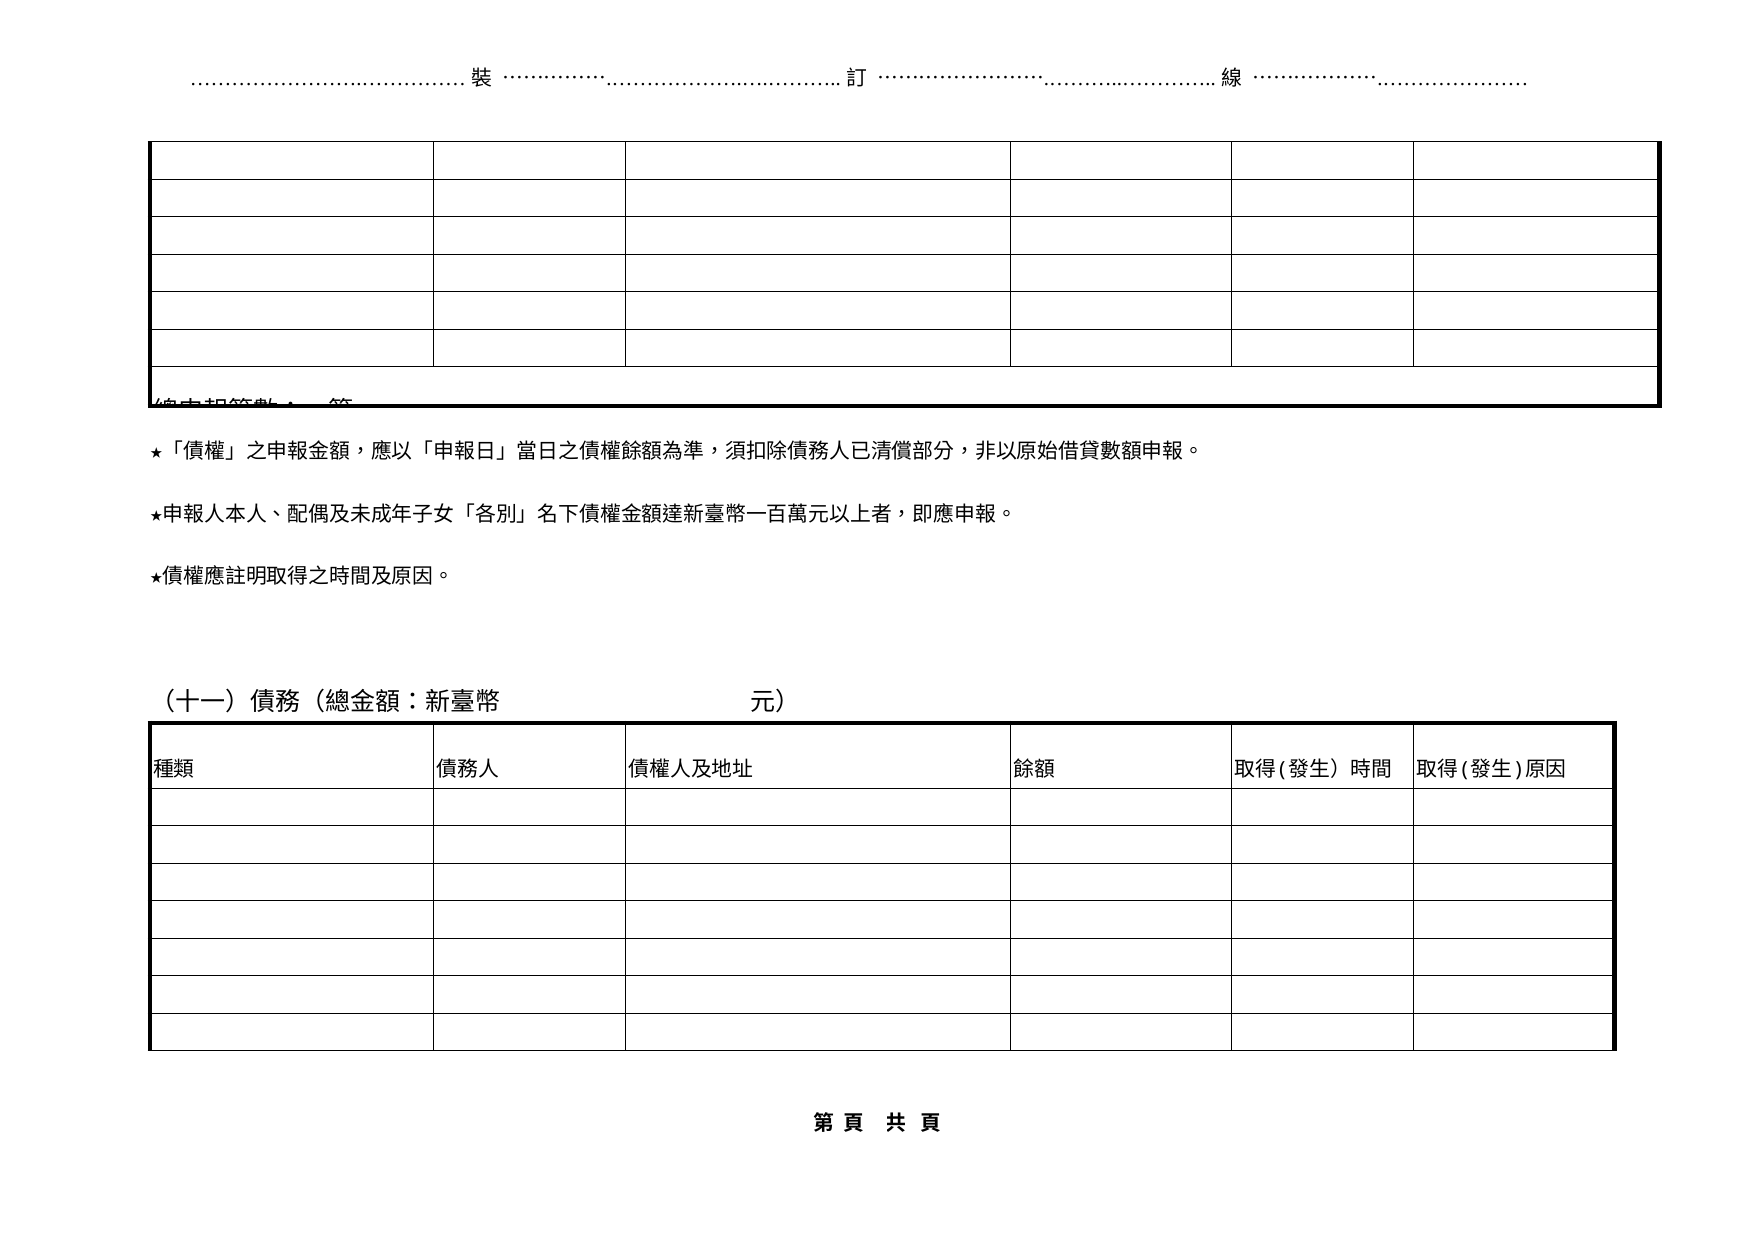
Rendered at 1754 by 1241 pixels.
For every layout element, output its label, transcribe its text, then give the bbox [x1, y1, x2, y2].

table_cell [1011, 255, 1231, 291]
table_cell [434, 864, 625, 900]
table_cell [434, 330, 625, 366]
table_cell [1414, 789, 1612, 825]
table_cell [1232, 330, 1413, 366]
table_cell [1232, 180, 1413, 216]
table_cell [1232, 901, 1413, 938]
table_cell [1011, 864, 1231, 900]
table_cell [152, 217, 433, 253]
table_cell [1232, 217, 1413, 253]
text ★債權應註明取得之時間及原因。 [150, 533, 1604, 596]
table_cell [1232, 292, 1413, 328]
table_header 餘額 [1011, 725, 1231, 788]
table_cell [1011, 1014, 1231, 1050]
table_cell [626, 292, 1010, 328]
table_cell [1414, 1014, 1612, 1050]
table_cell [626, 901, 1010, 938]
table_cell [1232, 826, 1413, 863]
table_cell [434, 255, 625, 291]
table_cell [1232, 939, 1413, 975]
table_cell [1414, 292, 1657, 328]
table_cell [152, 976, 433, 1013]
table_cell [152, 901, 433, 938]
table_cell [626, 217, 1010, 253]
table_header 債務人 [434, 725, 625, 788]
table_cell [1011, 217, 1231, 253]
table_cell [152, 864, 433, 900]
table_cell [1232, 255, 1413, 291]
table_cell [434, 1014, 625, 1050]
table_cell [434, 976, 625, 1013]
table_cell [1011, 901, 1231, 938]
table_cell [152, 180, 433, 216]
table_cell [626, 255, 1010, 291]
table_cell [1414, 142, 1657, 178]
table_cell [1011, 939, 1231, 975]
table_cell [1232, 789, 1413, 825]
table_cell [1414, 826, 1612, 863]
table_cell [434, 826, 625, 863]
table_cell [152, 255, 433, 291]
table_cell [1011, 180, 1231, 216]
table_cell [152, 330, 433, 366]
table_cell [1011, 789, 1231, 825]
table_cell [434, 789, 625, 825]
text ★申報人本人、配偶及未成年子女「各別」名下債權金額達新臺幣一百萬元以上者，即應申報。 [150, 471, 1604, 533]
table_header 種類 [152, 725, 433, 788]
table_cell [626, 864, 1010, 900]
table_cell [152, 292, 433, 328]
table_cell [434, 901, 625, 938]
table_cell [434, 939, 625, 975]
table_cell [1414, 939, 1612, 975]
table_cell [1414, 864, 1612, 900]
table_cell [626, 180, 1010, 216]
table_cell [434, 292, 625, 328]
table_header 債權人及地址 [626, 725, 1010, 788]
text ★「債權」之申報金額，應以「申報日」當日之債權餘額為準，須扣除債務人已清償部分，非以原始借貸數額申報。 [150, 408, 1604, 471]
table_cell [1011, 142, 1231, 178]
table_cell [1414, 217, 1657, 253]
table_cell [626, 976, 1010, 1013]
table_cell [626, 939, 1010, 975]
table_cell [152, 789, 433, 825]
table_header 取得(發生）時間 [1232, 725, 1413, 788]
table_cell [626, 330, 1010, 366]
table_cell [1414, 330, 1657, 366]
table_cell [1011, 330, 1231, 366]
table_header 取得(發生)原因 [1414, 725, 1612, 788]
table_cell [626, 789, 1010, 825]
table_cell [626, 142, 1010, 178]
table_cell [152, 142, 433, 178]
table_cell [1232, 864, 1413, 900]
table_cell [1232, 1014, 1413, 1050]
table_cell [1232, 976, 1413, 1013]
table_cell [1232, 142, 1413, 178]
table_cell [1414, 255, 1657, 291]
table_cell [434, 142, 625, 178]
table_cell [626, 826, 1010, 863]
table_cell [1011, 976, 1231, 1013]
table_cell [434, 180, 625, 216]
table_cell [626, 1014, 1010, 1050]
text （十一）債務（總金額：新臺幣 元） [150, 658, 1604, 721]
table_cell [434, 217, 625, 253]
table_cell [152, 826, 433, 863]
table_cell [152, 939, 433, 975]
table_cell 總申報筆數： 筆 [152, 367, 1657, 403]
table_cell [152, 1014, 433, 1050]
table_cell [1414, 901, 1612, 938]
table_cell [1011, 826, 1231, 863]
table_cell [1011, 292, 1231, 328]
table_cell [1414, 180, 1657, 216]
table_cell [1414, 976, 1612, 1013]
